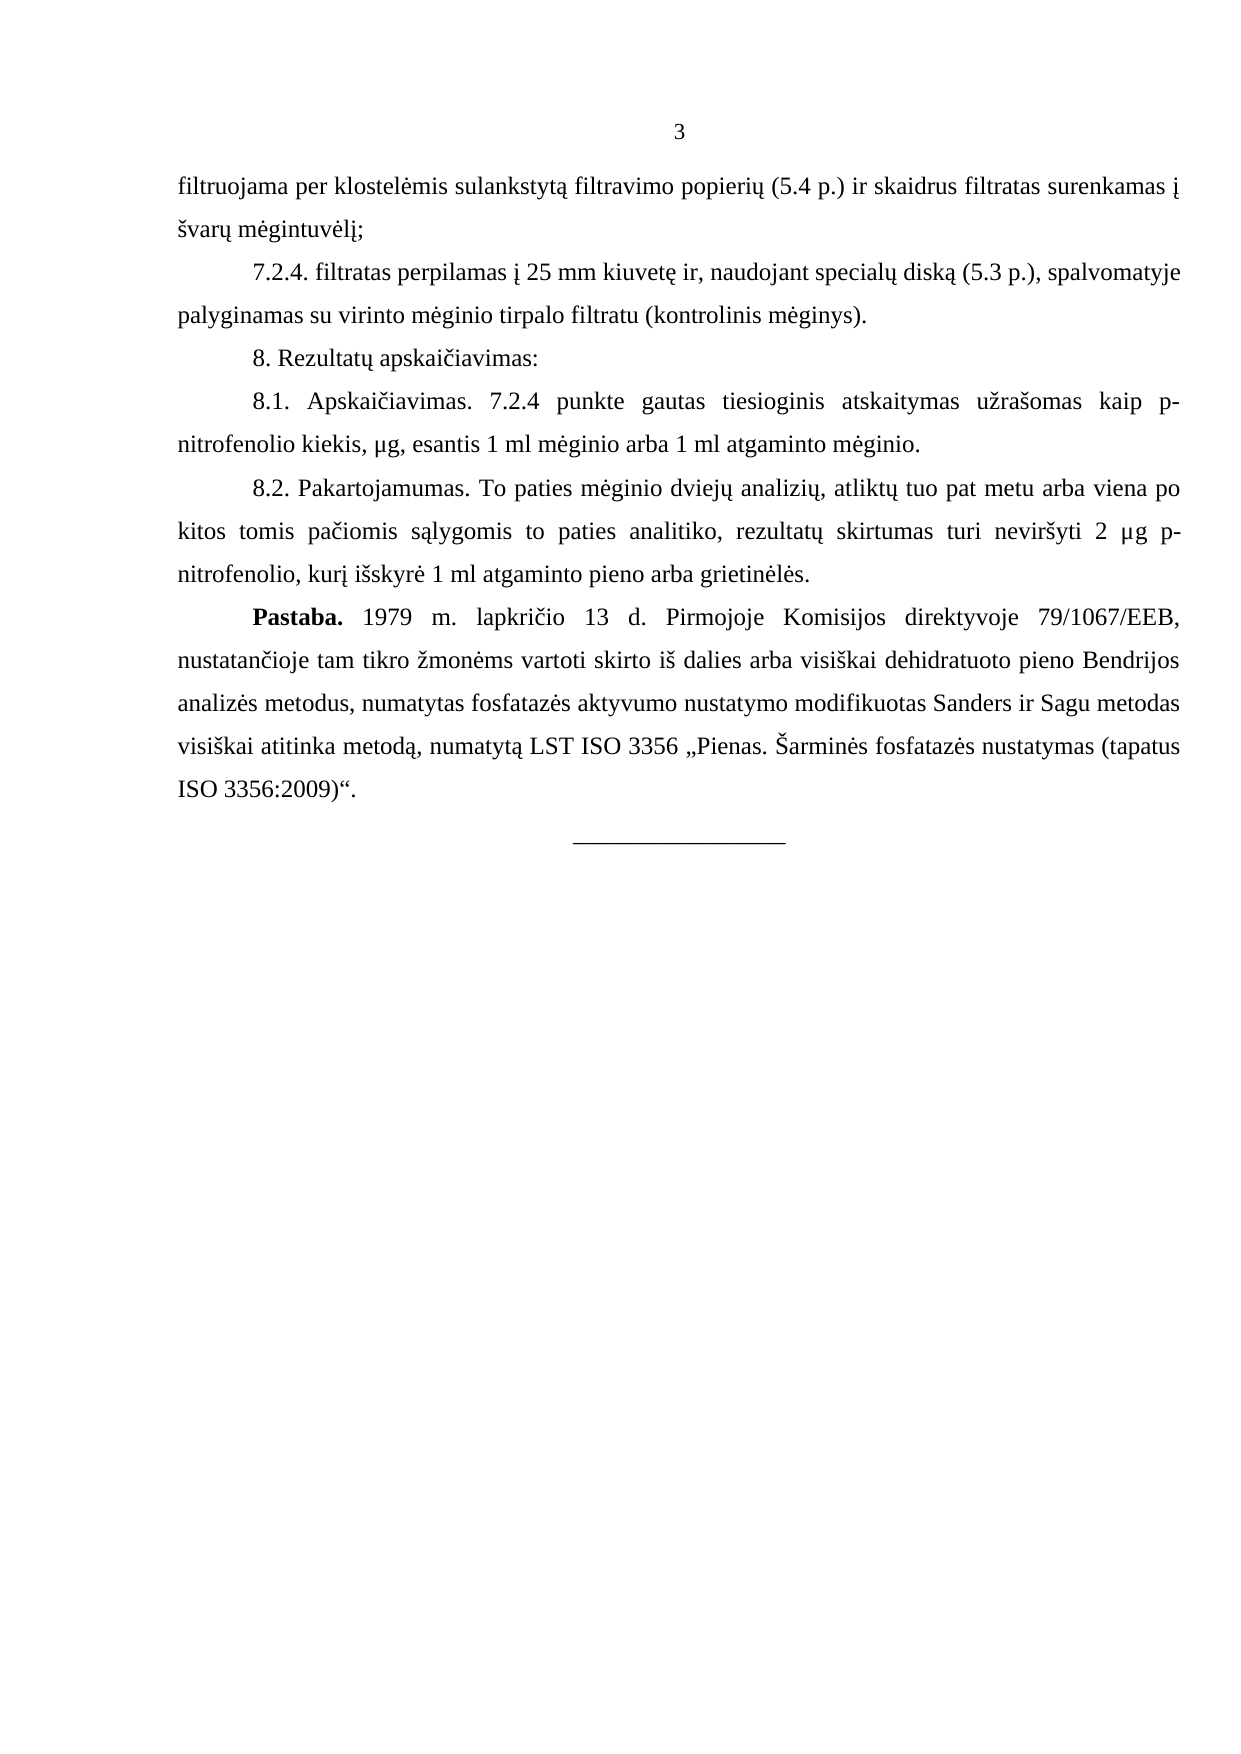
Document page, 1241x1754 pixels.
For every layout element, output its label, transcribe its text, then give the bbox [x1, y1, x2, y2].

text filtruojama per klostelėmis sulankstytą filtravimo popierių (5.4 p.) ir skaidrus filtratas surenkamas į švarų mėgintuvėlį; [177, 171, 1181, 243]
text 8.1. Apskaičiavimas. 7.2.4 punkte gautas tiesioginis atskaitymas užrašomas kaip p-nitrofenolio kiekis, μmiug, esantis 1 ml mėginio arba 1 ml atgaminto mėginio. [177, 386, 1181, 458]
text 8. Rezultatų apskaičiavimas: [177, 343, 1181, 372]
text 8.2. Pakartojamumas. To paties mėginio dviejų analizių, atliktų tuo pat metu arba viena po kitos tomis pačiomis sąlygomis to paties analitiko, rezultatų skirtumas turi neviršyti 2 μmiug p-nitrofenolio, kurį išskyrė 1 ml atgaminto pieno arba grietinėlės. [177, 473, 1181, 588]
text Pastaba. 1979 m. lapkričio 13 d. Pirmojoje Komisijos direktyvoje 79/1067/EEB, nustatančioje tam tikro žmonėms vartoti skirto iš dalies arba visiškai dehidratuoto pieno Bendrijos analizės metodus, numatytas fosfatazės aktyvumo nustatymo modifikuotas Sanders ir Sagu metodas visiškai atitinka metodą, numatytą LST ISO 3356 „Pienas. Šarminės fosfatazės nustatymas (tapatus ISO 3356:2009)“. [177, 602, 1181, 803]
text _________________ [177, 818, 1181, 846]
text 7.2.4. filtratas perpilamas į 25 mm kiuvetę ir, naudojant specialų diską (5.3 p.), spalvomatyje palyginamas su virinto mėginio tirpalo filtratu (kontrolinis mėginys). [177, 257, 1181, 329]
